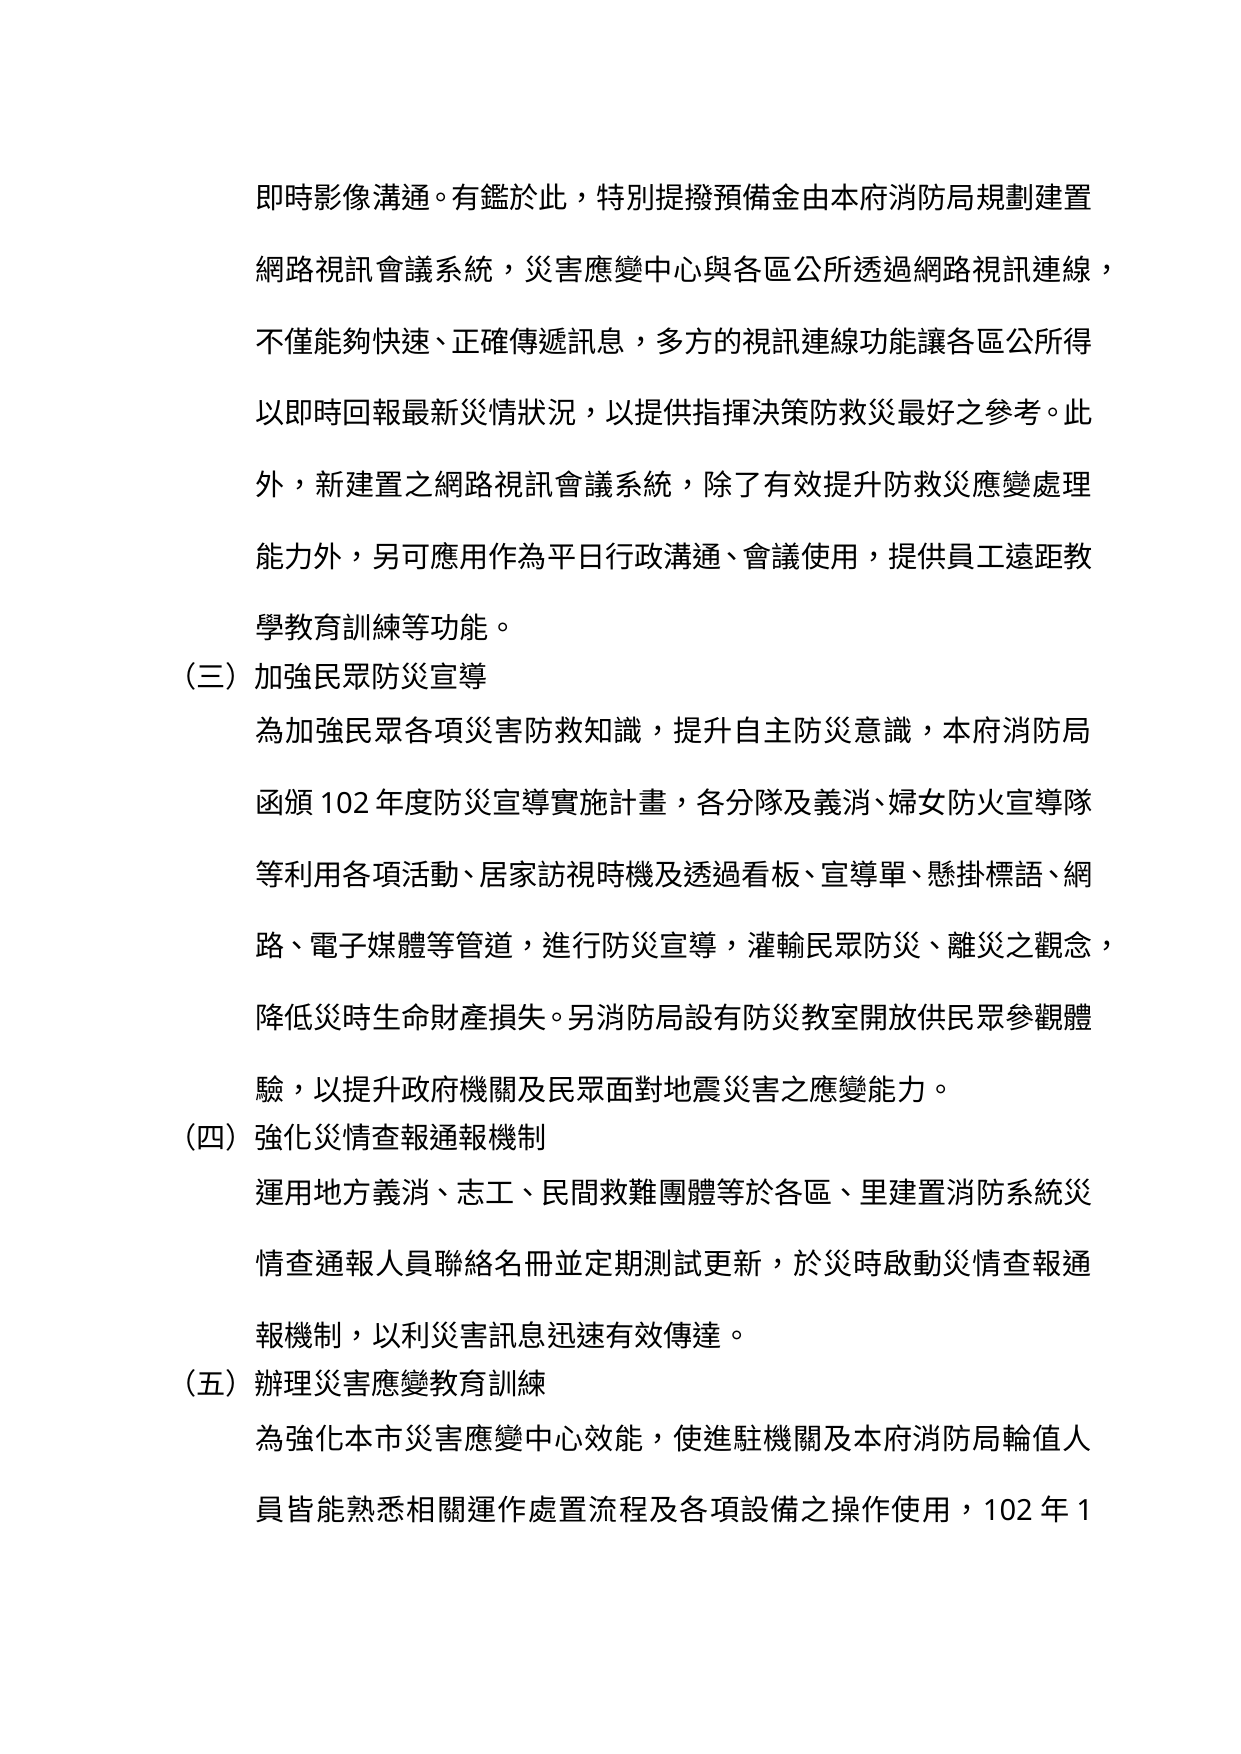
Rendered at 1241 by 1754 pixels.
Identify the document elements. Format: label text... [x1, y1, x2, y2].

text 為強化本市災害應變中心效能，使進駐機關及本府消防局輪值人員皆能熟悉相關運作處置流程及各項設備之操作使用，102年1 [255, 1401, 1092, 1544]
text 運用地方義消、志工、民間救難團體等於各區、里建置消防系統災情查通報人員聯絡名冊並定期測試更新，於災時啟動災情查報通報機制，以利災害訊息迅速有效傳達。 [255, 1154, 1092, 1369]
text （五）辦理災害應變教育訓練 [148, 1369, 1092, 1401]
text 積極辦理建置本市災害應變中心及38個區公所網路視訊會議系統，並於7月2日建置完成，提升救災應變能力。過去天然災害曾造成本市偏遠山區交通及對外通訊中斷，災害應變中心以既有之網路視訊會議系統與中央進行通聯，然而與各區公所僅能透過市話、衛星、微波電話以及無線電等進行單點語音通訊確認災情，無法取得即時影像溝通。有鑑於此，特別提撥預備金由本府消防局規劃建置網路視訊會議系統，災害應變中心與各區公所透過網路視訊連線，不僅能夠快速、正確傳遞訊息，多方的視訊連線功能讓各區公所得以即時回報最新災情狀況，以提供指揮決策防救災最好之參考。此外，新建置之網路視訊會議系統，除了有效提升防救災應變處理能力外，另可應用作為平日行政溝通、會議使用，提供員工遠距教學教育訓練等功能。 [255, 160, 1092, 662]
text （四）強化災情查報通報機制 [148, 1123, 1092, 1154]
text 為加強民眾各項災害防救知識，提升自主防災意識，本府消防局函頒102年度防災宣導實施計畫，各分隊及義消、婦女防火宣導隊等利用各項活動、居家訪視時機及透過看板、宣導單、懸掛標語、網路、電子媒體等管道，進行防災宣導，灌輸民眾防災、離災之觀念，降低災時生命財產損失。另消防局設有防災教室開放供民眾參觀體驗，以提升政府機關及民眾面對地震災害之應變能力。 [255, 693, 1092, 1123]
text （三）加強民眾防災宣導 [148, 662, 1092, 693]
